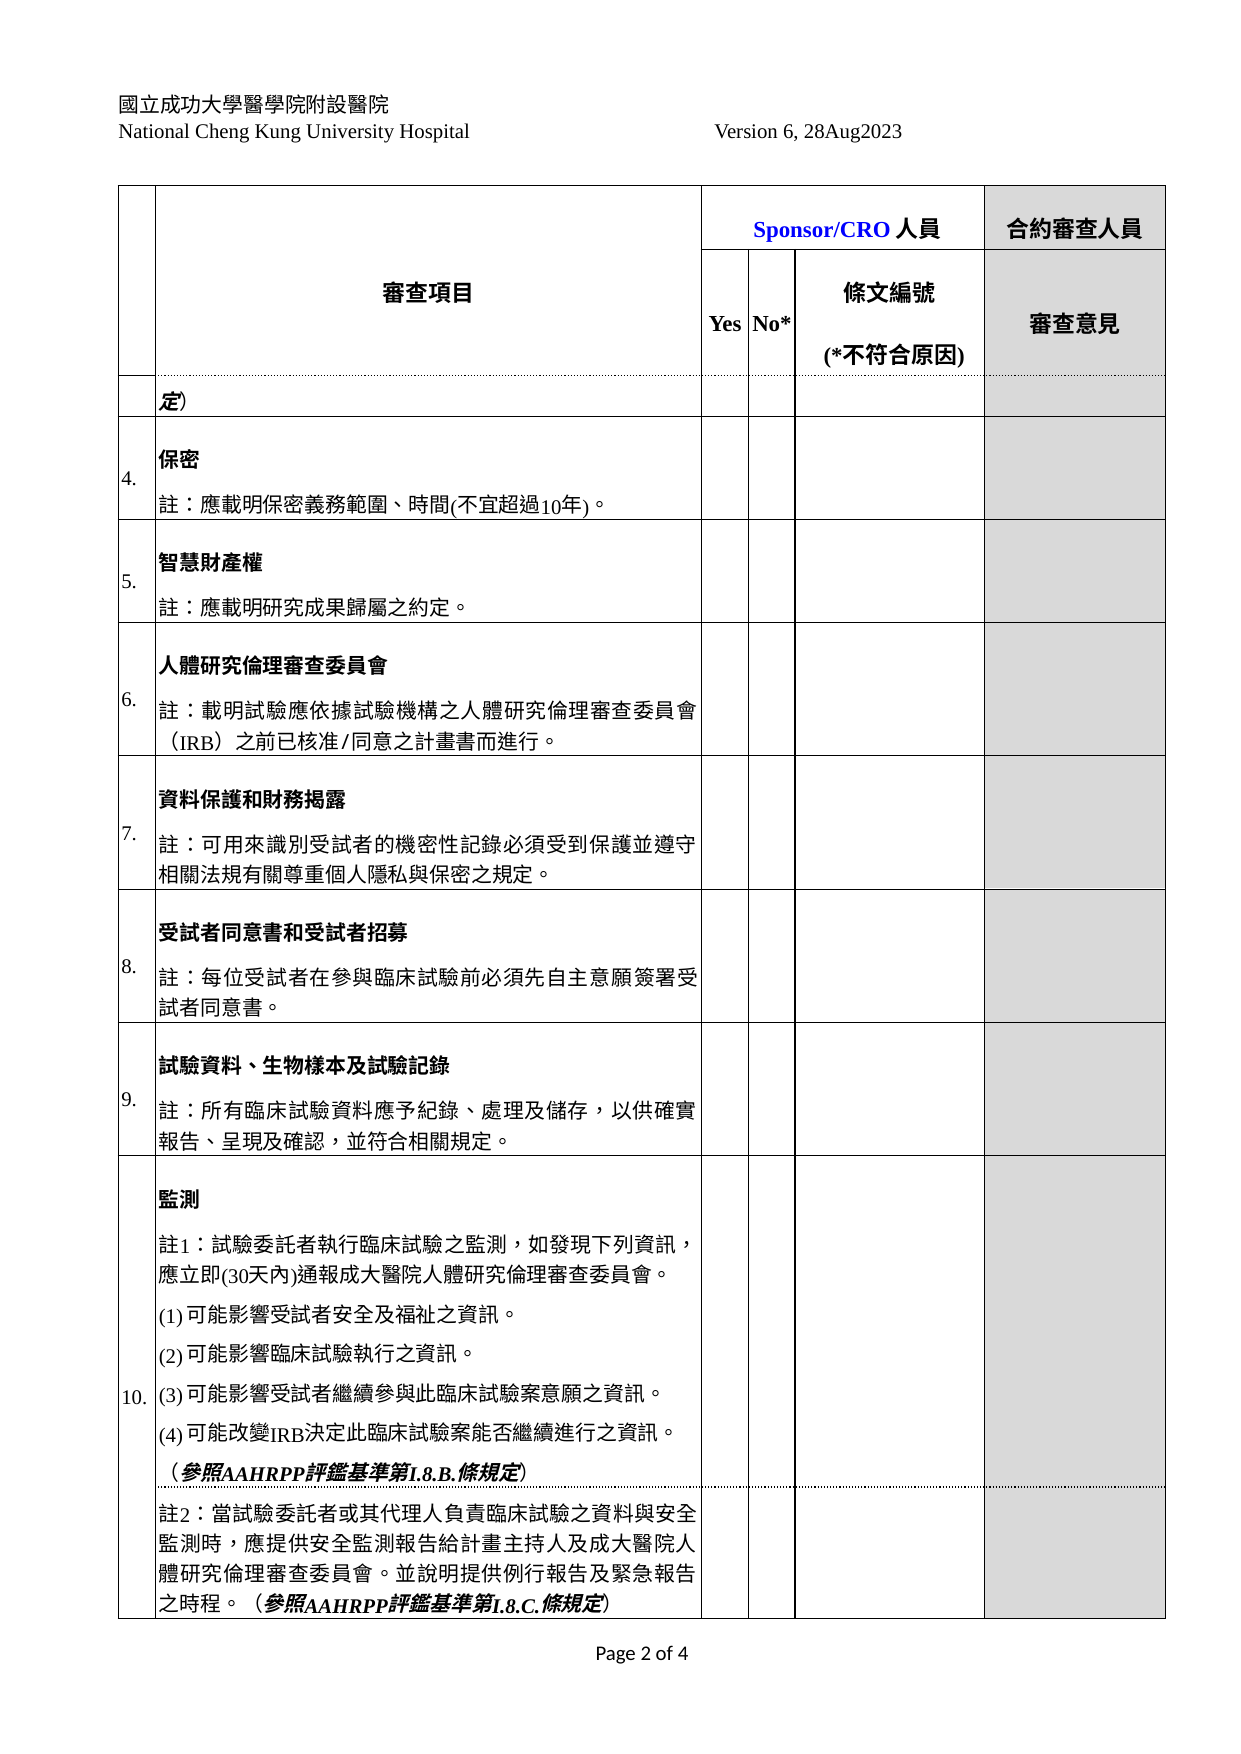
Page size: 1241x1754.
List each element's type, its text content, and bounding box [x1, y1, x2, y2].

table_cell [119, 890, 155, 1022]
table_cell [985, 1023, 1165, 1155]
table_cell 註2：當試驗委託者或其代理人負責臨床試驗之資料與安全監測時，應提供安全監測報告給計畫主持人及成大醫院人體研究倫理審查委員會。並說明提供例行報告及緊急報告之時程。（參照AAHRPP評鑑基準第I.8.C.條規定） [156, 1486, 701, 1618]
table_cell [796, 520, 984, 622]
table_cell [119, 1023, 155, 1155]
table_cell [702, 890, 748, 1022]
table_header [119, 186, 155, 375]
table_cell 試驗資料、生物樣本及試驗記錄 註：所有臨床試驗資料應予紀錄、處理及儲存，以供確實報告、呈現及確認，並符合相關規定。 [156, 1023, 701, 1155]
table_cell [749, 1023, 794, 1155]
table_cell [119, 417, 155, 519]
table_cell [702, 1156, 748, 1486]
table_cell Yes [702, 250, 748, 375]
table_cell [749, 890, 794, 1022]
table_cell [749, 417, 794, 519]
table_cell [702, 623, 748, 755]
table_cell 智慧財產權 註：應載明研究成果歸屬之約定。 [156, 520, 701, 622]
table_cell [749, 1486, 794, 1618]
table_cell [749, 623, 794, 755]
table_cell [985, 623, 1165, 755]
table_cell 保密 註：應載明保密義務範圍、時間(不宜超過10年)。 [156, 417, 701, 519]
table_cell 定） [156, 375, 701, 416]
table_cell [749, 1156, 794, 1486]
table_cell [702, 520, 748, 622]
table_cell [702, 375, 748, 416]
table_cell No* [749, 250, 794, 375]
table_cell [702, 756, 748, 888]
table_cell 審查意見 [985, 250, 1165, 375]
table_cell [796, 1023, 984, 1155]
table_cell [796, 417, 984, 519]
table_cell [796, 756, 984, 888]
table_cell [985, 756, 1165, 888]
table_cell [702, 1486, 748, 1618]
table_cell [119, 520, 155, 622]
table_cell [796, 890, 984, 1022]
table_header 審查項目 [156, 186, 701, 375]
table_cell 資料保護和財務揭露 註：可用來識別受試者的機密性記錄必須受到保護並遵守相關法規有關尊重個人隱私與保密之規定。 [156, 756, 701, 888]
table_cell [796, 623, 984, 755]
table_cell [796, 1156, 984, 1486]
table_cell [985, 1156, 1165, 1486]
table_cell 監測 註1：試驗委託者執行臨床試驗之監測，如發現下列資訊，應立即(30天內)通報成大醫院人體研究倫理審查委員會。 (1) 可能影響受試者安全及福祉之資訊。 (2) 可能影響臨床試驗執行之資訊。 (3) 可能影響受試者繼續參與此臨床試驗案意願之資訊。 (4) 可能改變IRB決定此臨床試驗案能否繼續進行之資訊。 （參照AAHRPP評鑑基準第I.8.B.條規定） [156, 1156, 701, 1486]
table_cell [702, 1023, 748, 1155]
table_cell [749, 520, 794, 622]
table_cell [119, 376, 155, 416]
table_cell [749, 756, 794, 888]
table_header Sponsor/CRO人員 [702, 186, 984, 249]
table_cell [749, 375, 794, 416]
table_cell [702, 417, 748, 519]
table_cell 人體研究倫理審查委員會 註：載明試驗應依據試驗機構之人體研究倫理審查委員會（IRB）之前已核准/同意之計畫書而進行。 [156, 623, 701, 755]
table_cell [985, 417, 1165, 519]
table_cell [119, 623, 155, 755]
table_header 合約審查人員 [985, 186, 1165, 249]
table_cell [985, 890, 1165, 1022]
table_cell [985, 375, 1165, 416]
table_cell [119, 1156, 155, 1618]
table_cell [119, 756, 155, 888]
table_cell 條文編號 (*不符合原因) [796, 250, 984, 375]
table_cell [796, 375, 984, 416]
table_cell [985, 1486, 1165, 1618]
table_cell [796, 1486, 984, 1618]
table_cell 受試者同意書和受試者招募 註：每位受試者在參與臨床試驗前必須先自主意願簽署受試者同意書。 [156, 890, 701, 1022]
table_cell [985, 520, 1165, 622]
